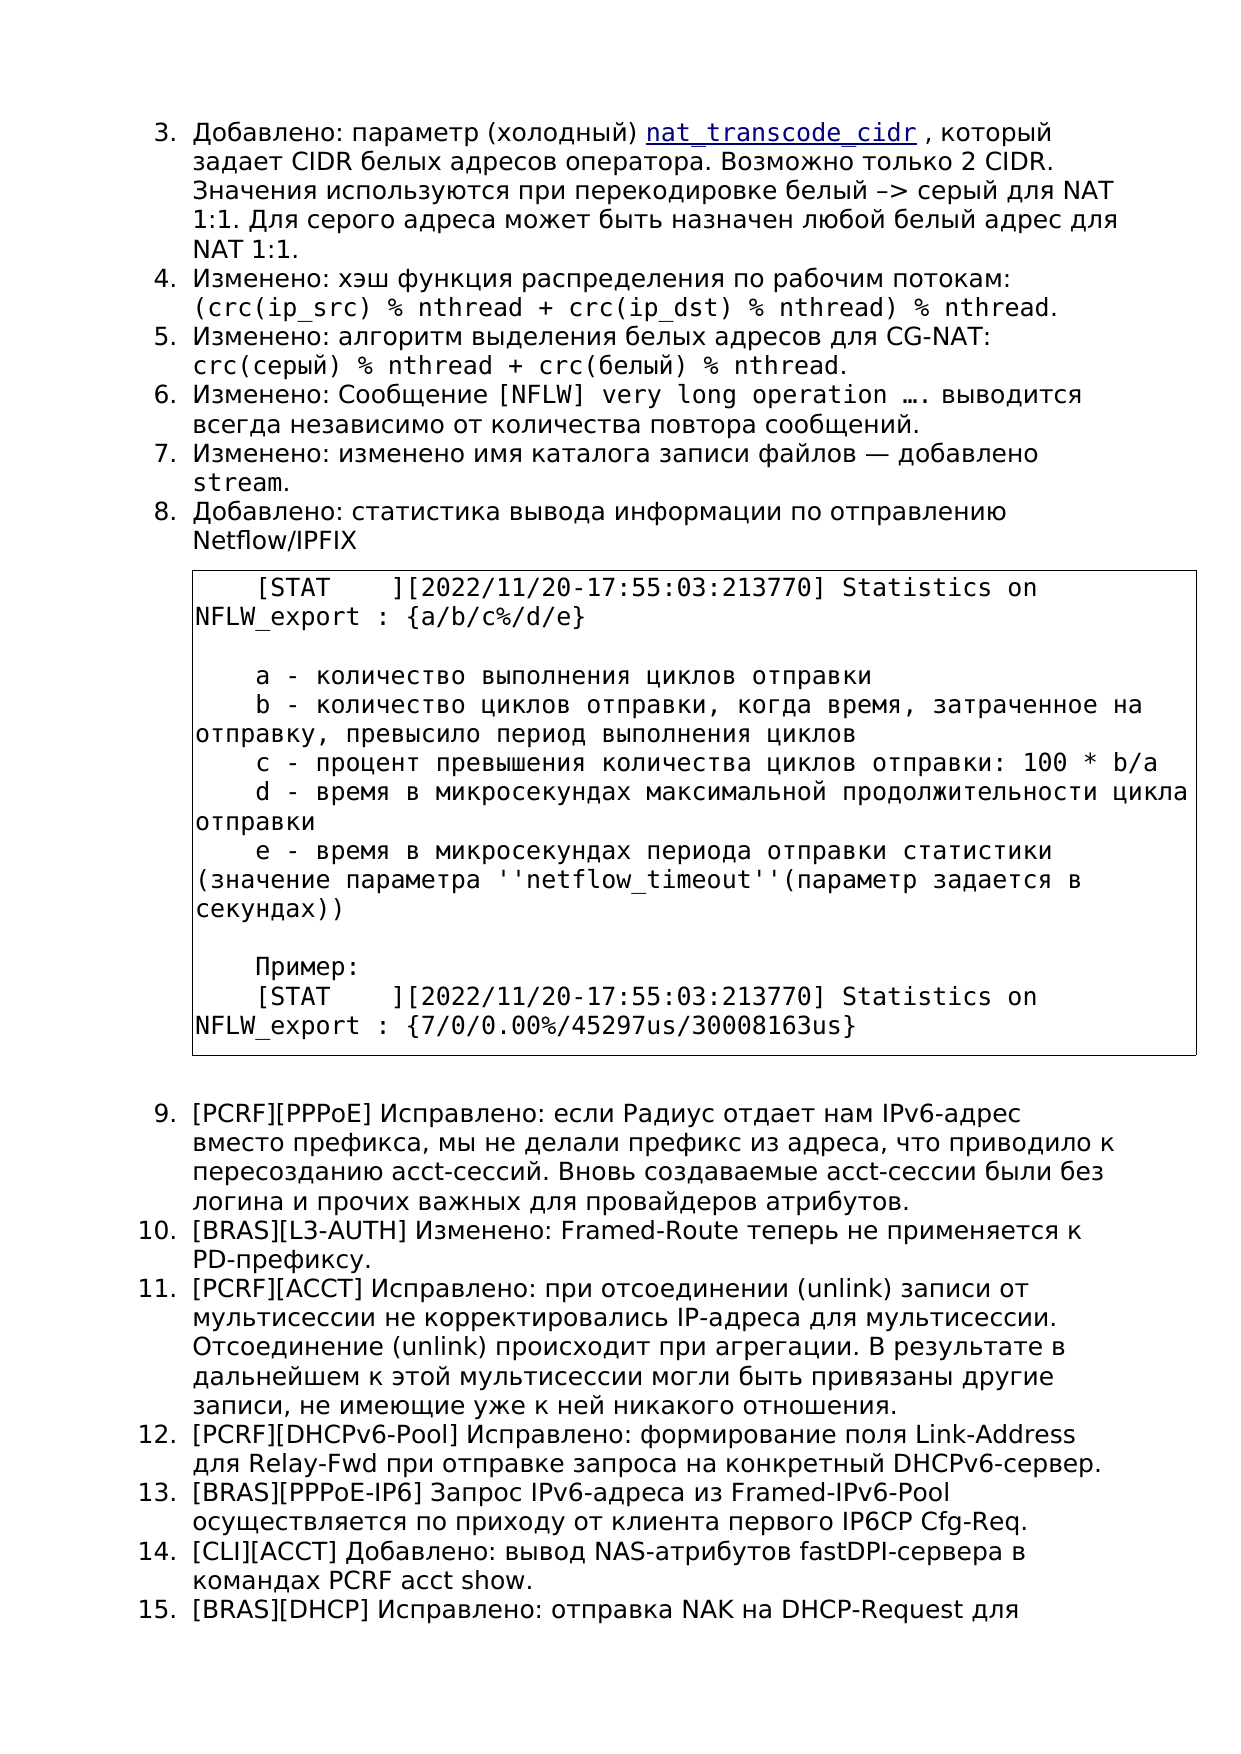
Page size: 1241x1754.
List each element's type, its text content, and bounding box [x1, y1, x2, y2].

list [PCRF][DHCPv6-Pool] Исправлено: формирование поля Link-Address для Relay-Fwd при отправке запроса на конкретный DHCPv6-сервер. [177, 1420, 1122, 1478]
list Добавлено: статистика вывода информации по отправлению Netflow/IPFIX [177, 497, 1122, 556]
list Добавлено: параметр (холодный) nat_transcode_cidr , который задает CIDR белых адресов оператора. Возможно только 2 CIDR. Значения используются при перекодировке белый –> серый для NAT 1:1. Для серого адреса может быть назначен любой белый адрес для NAT 1:1. [177, 118, 1122, 264]
list Изменено: алгоритм выделения белых адресов для CG-NAT: crc(серый) % nthread + crc(белый) % nthread. [177, 322, 1122, 381]
list [BRAS][L3-AUTH] Изменено: Framed-Route теперь не применяется к PD-префиксу. [177, 1216, 1122, 1274]
table_header [STAT ][2022/11/20-17:55:03:213770] Statistics on NFLW_export : {a/b/c%/d/e} a - количество выполнения циклов отправки b - количество циклов отправки, когда время, затраченное на отправку, превысило период выполнения циклов c - процент превышения количества циклов отправки: 100 * b/a d - время в микросекундах максимальной продолжительности цикла отправки e - время в микросекундах периода отправки статистики (значение параметра ''netflow_timeout''(параметр задается в секундах)) Пример: [STAT ][2022/11/20-17:55:03:213770] Statistics on NFLW_export : {7/0/0.00%/45297us/30008163us} [193, 571, 1196, 1055]
list [CLI][ACCT] Добавлено: вывод NAS-атрибутов fastDPI-сервера в командах PCRF acct show. [177, 1537, 1122, 1595]
list Изменено: изменено имя каталога записи файлов — добавлено stream. [177, 439, 1122, 497]
list [PCRF][PPPoE] Исправлено: если Радиус отдает нам IPv6-адрес вместо префикса, мы не делали префикс из адреса, что приводило к пересозданию acct-сессий. Вновь создаваемые acct-сессии были без логина и прочих важных для провайдеров атрибутов. [177, 1099, 1122, 1216]
list Изменено: хэш функция распределения по рабочим потокам: (crc(ip_src) % nthread + crc(ip_dst) % nthread) % nthread. [177, 264, 1122, 322]
list [BRAS][DHCP] Исправлено: отправка NAK на DHCP-Request для [177, 1595, 1122, 1624]
list [PCRF][ACCT] Исправлено: при отсоединении (unlink) записи от мультисессии не корректировались IP-адреса для мультисессии. Отсоединение (unlink) происходит при агрегации. В результате в дальнейшем к этой мультисессии могли быть привязаны другие записи, не имеющие уже к ней никакого отношения. [177, 1274, 1122, 1420]
list Изменено: Сообщение [NFLW] very long operation …. выводится всегда независимо от количества повтора сообщений. [177, 381, 1122, 439]
list [BRAS][PPPoE-IP6] Запрос IPv6-адреса из Framed-IPv6-Pool осуществляется по приходу от клиента первого IP6CP Cfg-Req. [177, 1478, 1122, 1537]
